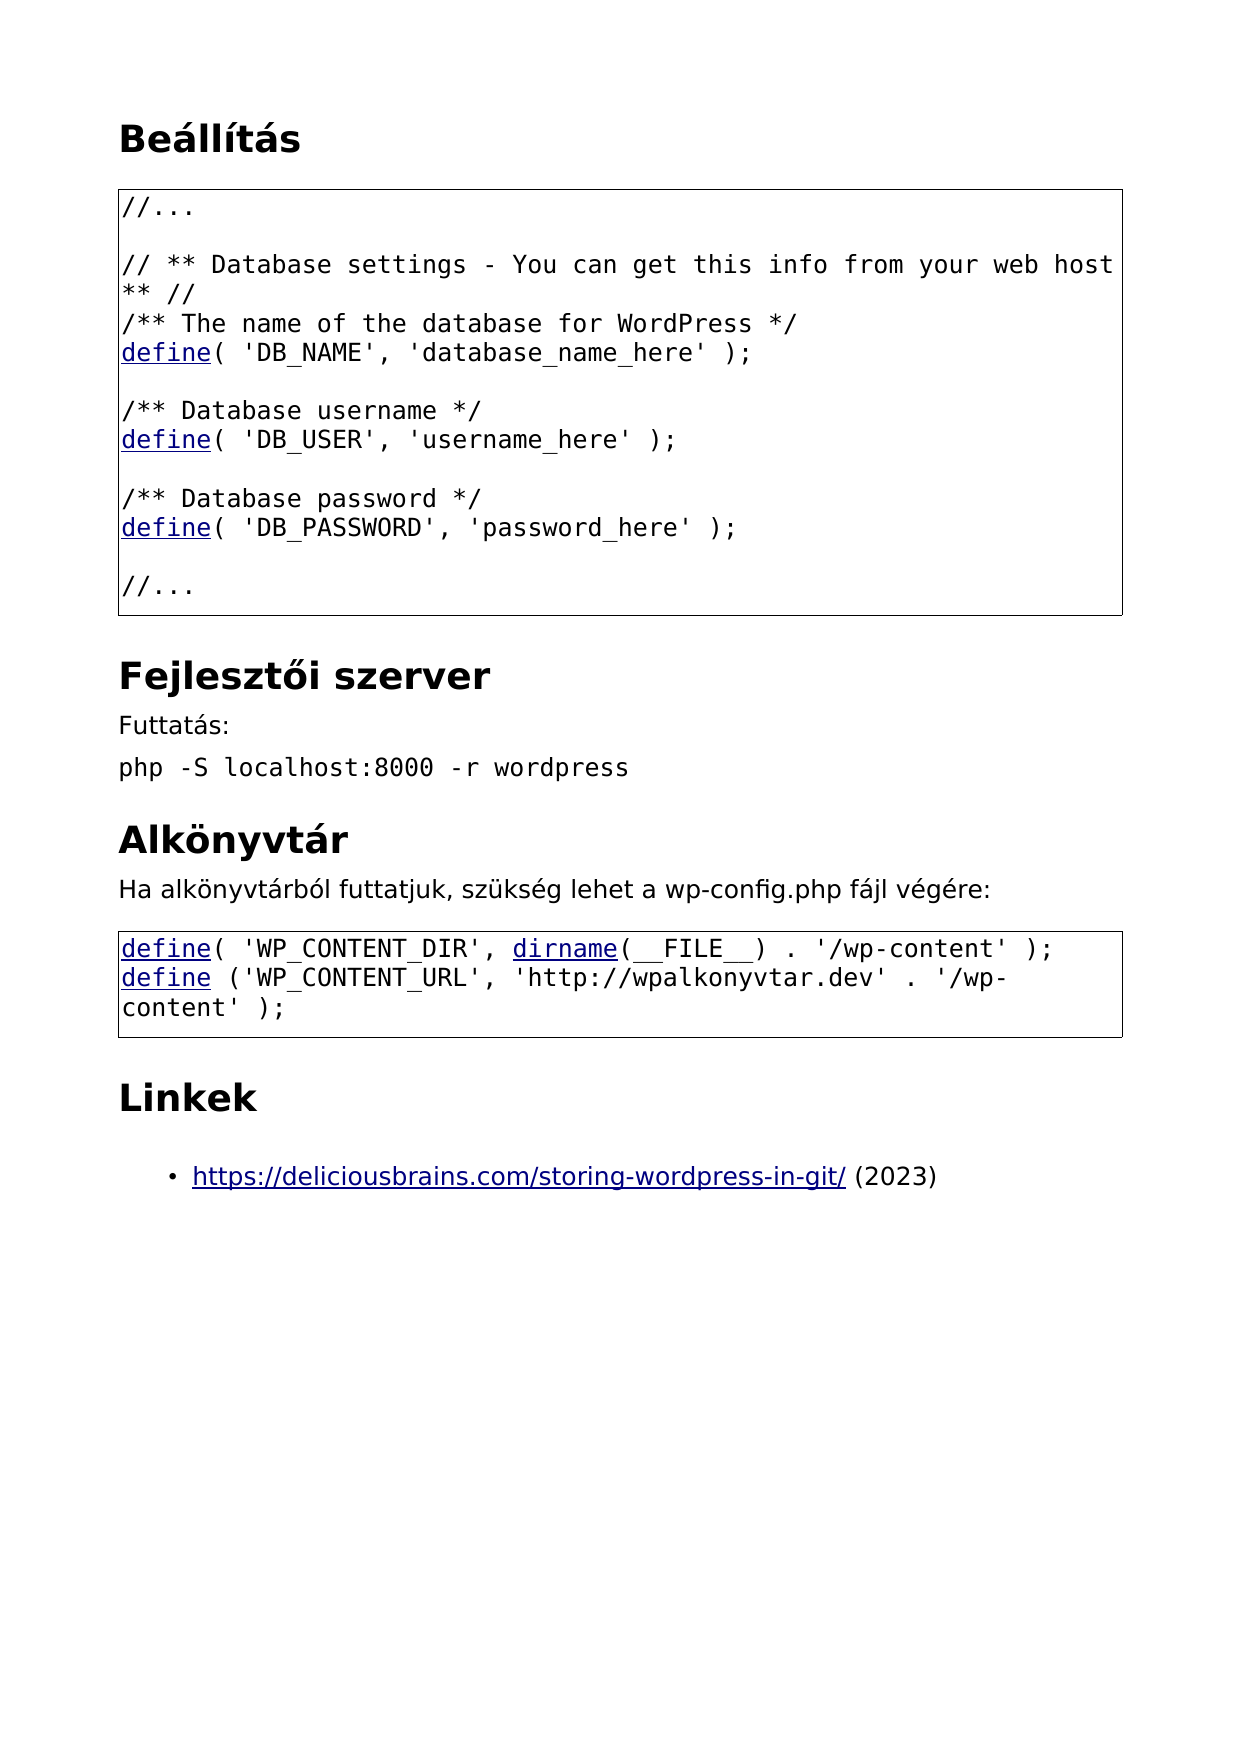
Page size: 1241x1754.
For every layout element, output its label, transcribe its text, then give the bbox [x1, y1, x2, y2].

text php -S localhost:8000 -r wordpress [118, 753, 1122, 782]
text Futtatás: [118, 711, 1122, 740]
subtitle Fejlesztői szerver [118, 655, 1122, 699]
subtitle Alkönyvtár [118, 819, 1122, 862]
text Ha alkönyvtárból futtatjuk, szükség lehet a wp-config.php fájl végére: [118, 875, 1122, 904]
subtitle Beállítás [118, 118, 1122, 162]
subtitle Linkek [118, 1076, 1122, 1120]
table_header define( 'WP_CONTENT_DIR', dirname(__FILE__) . '/wp-content' ); define ('WP_CONTENT_URL', 'http://wpalkonyvtar.dev' . '/wp-content' ); [119, 932, 1122, 1037]
list https://deliciousbrains.com/storing-wordpress-in-git/ (2023) [177, 1162, 1122, 1191]
table_header //... // ** Database settings - You can get this info from your web host ** // /** The name of the database for WordPress */ define( 'DB_NAME', 'database_name_here' ); /** Database username */ define( 'DB_USER', 'username_here' ); /** Database password */ define( 'DB_PASSWORD', 'password_here' ); //... [119, 190, 1122, 615]
